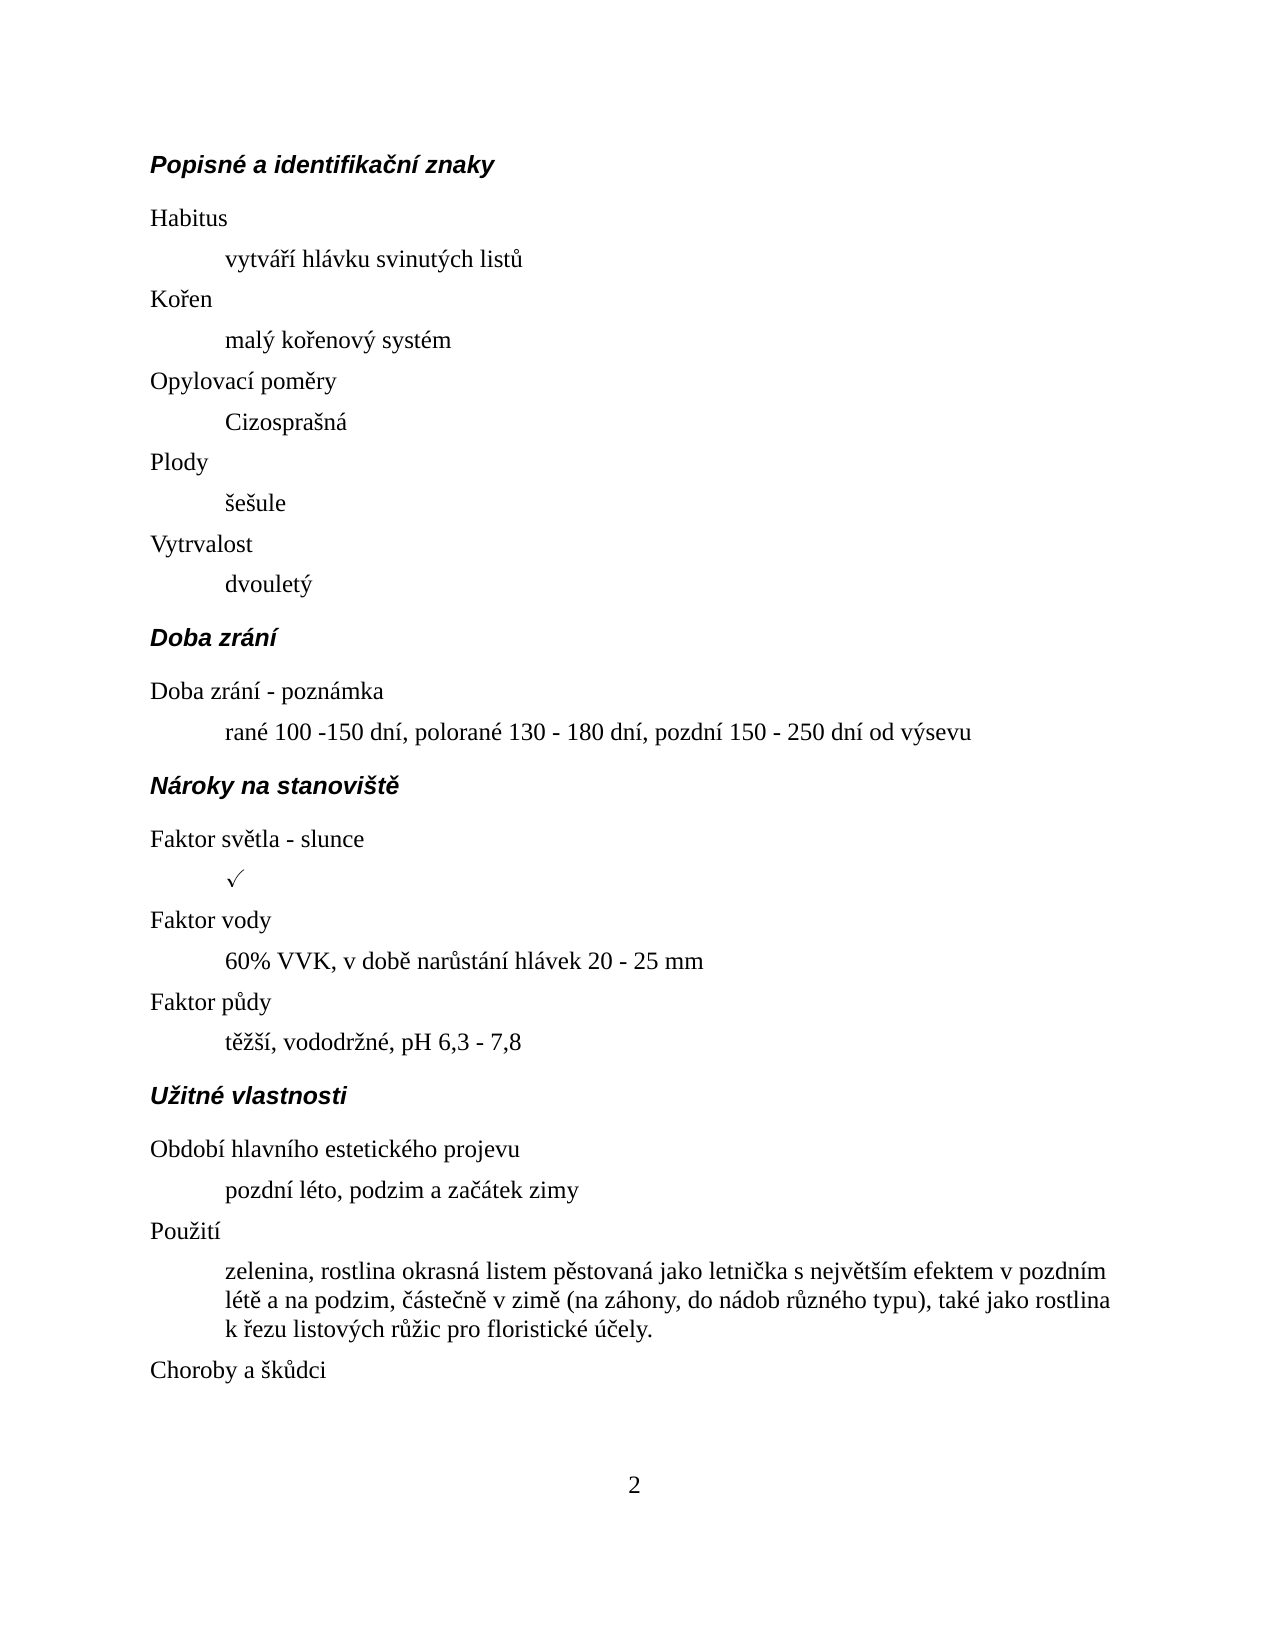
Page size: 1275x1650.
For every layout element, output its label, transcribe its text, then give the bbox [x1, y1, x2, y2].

text Plody [150, 447, 1125, 476]
text rané 100 -150 dní, polorané 130 - 180 dní, pozdní 150 - 250 dní od výsevu [225, 717, 1125, 746]
text Doba zrání - poznámka [150, 676, 1125, 705]
text Opylovací poměry [150, 366, 1125, 395]
text dvouletý [225, 569, 1125, 598]
text malý kořenový systém [225, 325, 1125, 354]
text Faktor světla - slunce [150, 824, 1125, 853]
subtitle Užitné vlastnosti [150, 1081, 1125, 1110]
text vytváří hlávku svinutých listů [225, 244, 1125, 272]
subtitle Popisné a identifikační znaky [150, 150, 1125, 178]
text 60% VVK, v době narůstání hlávek 20 - 25 mm [225, 946, 1125, 975]
text Použití [150, 1216, 1125, 1244]
text Choroby a škůdci [150, 1355, 1125, 1383]
text Cizosprašná [225, 407, 1125, 435]
text Faktor půdy [150, 987, 1125, 1016]
text pozdní léto, podzim a začátek zimy [225, 1175, 1125, 1204]
text Vytrvalost [150, 529, 1125, 558]
text Faktor vody [150, 905, 1125, 934]
subtitle Nároky na stanoviště [150, 771, 1125, 799]
text Období hlavního estetického projevu [150, 1134, 1125, 1163]
subtitle Doba zrání [150, 623, 1125, 652]
text těžší, vododržné, pH 6,3 - 7,8 [225, 1027, 1125, 1056]
text Habitus [150, 203, 1125, 232]
text šešule [225, 488, 1125, 517]
text Kořen [150, 284, 1125, 313]
text ✓ [225, 864, 1125, 893]
text zelenina, rostlina okrasná listem pěstovaná jako letnička s největším efektem v pozdním létě a na podzim, částečně v zimě (na záhony, do nádob různého typu), také jako rostlina k řezu listových růžic pro floristické účely. [225, 1256, 1125, 1343]
